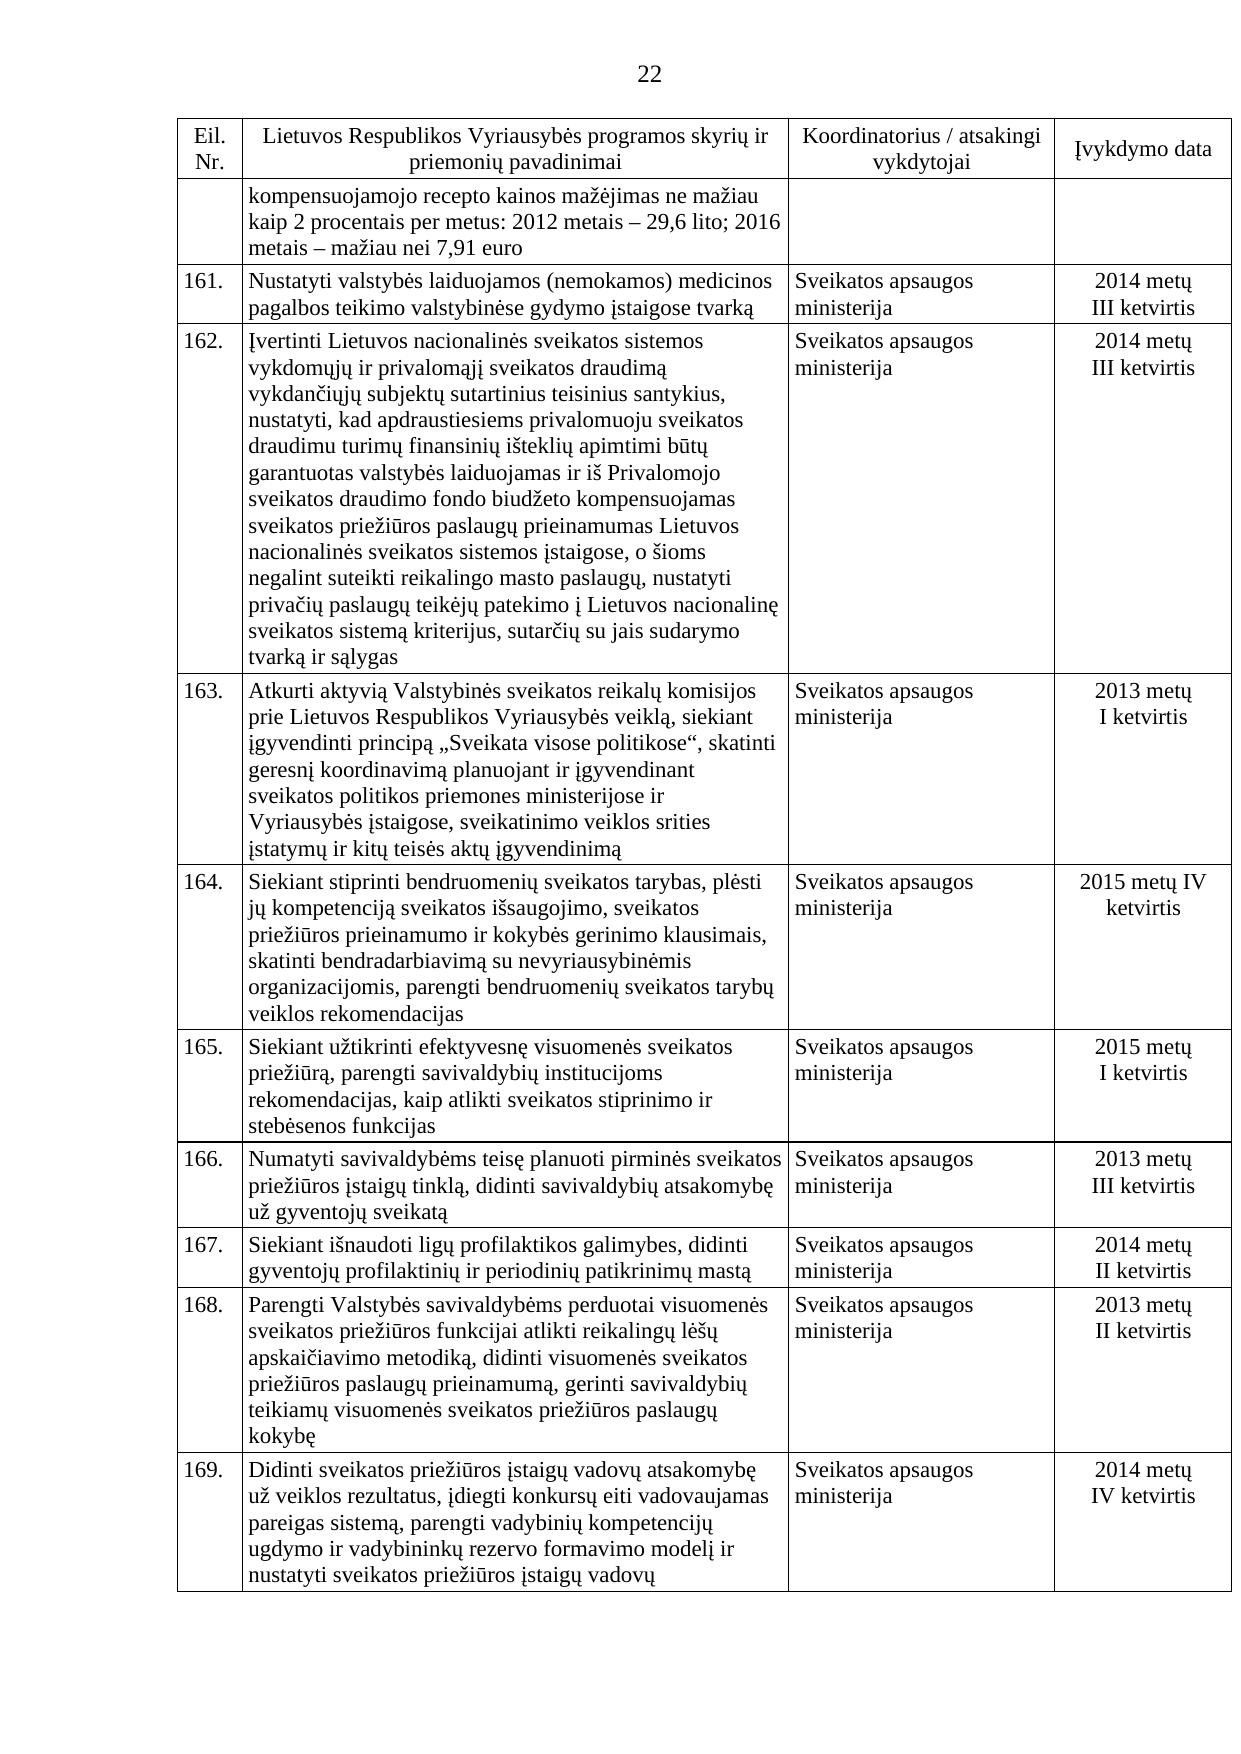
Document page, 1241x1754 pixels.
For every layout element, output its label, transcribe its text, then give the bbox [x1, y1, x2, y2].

table_cell 169. [178, 1453, 242, 1591]
table_cell 167. [178, 1228, 242, 1287]
table_cell 168. [178, 1288, 242, 1452]
table_cell Siekiant stiprinti bendruomenių sveikatos tarybas, plėsti jų kompetenciją sveikatos išsaugojimo, sveikatos priežiūros prieinamumo ir kokybės gerinimo klausimais, skatinti bendradarbiavimą su nevyriausybinėmis organizacijomis, parengti bendruomenių sveikatos tarybų veiklos rekomendacijas [243, 865, 788, 1029]
table_cell 2015 metų I ketvirtis [1055, 1030, 1231, 1141]
table_cell 165. [178, 1030, 242, 1141]
table_cell 162. [178, 324, 242, 673]
table_cell 2013 metų III ketvirtis [1055, 1143, 1231, 1227]
table_cell Parengti Valstybės savivaldybėms perduotai visuomenės sveikatos priežiūros funkcijai atlikti reikalingų lėšų apskaičiavimo metodiką, didinti visuomenės sveikatos priežiūros paslaugų prieinamumą, gerinti savivaldybių teikiamų visuomenės sveikatos priežiūros paslaugų kokybę [243, 1288, 788, 1452]
table_cell Didinti sveikatos priežiūros įstaigų vadovų atsakomybę už veiklos rezultatus, įdiegti konkursų eiti vadovaujamas pareigas sistemą, parengti vadybinių kompetencijų ugdymo ir vadybininkų rezervo formavimo modelį ir nustatyti sveikatos priežiūros įstaigų vadovų [243, 1453, 788, 1591]
table_cell Nustatyti valstybės laiduojamos (nemokamos) medicinos pagalbos teikimo valstybinėse gydymo įstaigose tvarką [243, 265, 788, 323]
table_cell 161. [178, 265, 242, 323]
table_cell 2014 metų III ketvirtis [1055, 324, 1231, 673]
table_cell 2013 metų I ketvirtis [1055, 674, 1231, 864]
table_cell Siekiant išnaudoti ligų profilaktikos galimybes, didinti gyventojų profilaktinių ir periodinių patikrinimų mastą [243, 1228, 788, 1287]
table_cell Sveikatos apsaugos ministerija [789, 324, 1054, 673]
table_cell Sveikatos apsaugos ministerija [789, 1030, 1054, 1141]
table_cell [178, 179, 242, 264]
table_cell Sveikatos apsaugos ministerija [789, 1453, 1054, 1591]
table_cell 166. [178, 1143, 242, 1227]
table_cell 163. [178, 674, 242, 864]
table_cell [1055, 179, 1231, 264]
table_header Lietuvos Respublikos Vyriausybės programos skyrių ir priemonių pavadinimai [243, 119, 788, 178]
table_cell Įvertinti Lietuvos nacionalinės sveikatos sistemos vykdomųjų ir privalomąjį sveikatos draudimą vykdančiųjų subjektų sutartinius teisinius santykius, nustatyti, kad apdraustiesiems privalomuoju sveikatos draudimu turimų finansinių išteklių apimtimi būtų garantuotas valstybės laiduojamas ir iš Privalomojo sveikatos draudimo fondo biudžeto kompensuojamas sveikatos priežiūros paslaugų prieinamumas Lietuvos nacionalinės sveikatos sistemos įstaigose, o šioms negalint suteikti reikalingo masto paslaugų, nustatyti privačių paslaugų teikėjų patekimo į Lietuvos nacionalinę sveikatos sistemą kriterijus, sutarčių su jais sudarymo tvarką ir sąlygas [243, 324, 788, 673]
table_cell Sveikatos apsaugos ministerija [789, 265, 1054, 323]
table_cell Sveikatos apsaugos ministerija [789, 865, 1054, 1029]
table_cell [789, 179, 1054, 264]
table_cell 2015 metų IV ketvirtis [1055, 865, 1231, 1029]
table_cell kompensuojamojo recepto kainos mažėjimas ne mažiau kaip 2 procentais per metus: 2012 metais – 29,6 lito; 2016 metais – mažiau nei 7,91 euro [243, 179, 788, 264]
table_cell Numatyti savivaldybėms teisę planuoti pirminės sveikatos priežiūros įstaigų tinklą, didinti savivaldybių atsakomybę už gyventojų sveikatą [243, 1143, 788, 1227]
table_cell Atkurti aktyvią Valstybinės sveikatos reikalų komisijos prie Lietuvos Respublikos Vyriausybės veiklą, siekiant įgyvendinti principą „Sveikata visose politikose“, skatinti geresnį koordinavimą planuojant ir įgyvendinant sveikatos politikos priemones ministerijose ir Vyriausybės įstaigose, sveikatinimo veiklos srities įstatymų ir kitų teisės aktų įgyvendinimą [243, 674, 788, 864]
table_cell Sveikatos apsaugos ministerija [789, 1143, 1054, 1227]
table_cell 2014 metų II ketvirtis [1055, 1228, 1231, 1287]
table_cell 2013 metų II ketvirtis [1055, 1288, 1231, 1452]
table_header Eil. Nr. [178, 119, 242, 178]
table_cell 2014 metų IV ketvirtis [1055, 1453, 1231, 1591]
table_cell Sveikatos apsaugos ministerija [789, 674, 1054, 864]
table_header Įvykdymo data [1055, 119, 1231, 178]
table_cell 2014 metų III ketvirtis [1055, 265, 1231, 323]
table_cell Sveikatos apsaugos ministerija [789, 1288, 1054, 1452]
table_header Koordinatorius / atsakingi vykdytojai [789, 119, 1054, 178]
table_cell Sveikatos apsaugos ministerija [789, 1228, 1054, 1287]
table_cell Siekiant užtikrinti efektyvesnę visuomenės sveikatos priežiūrą, parengti savivaldybių institucijoms rekomendacijas, kaip atlikti sveikatos stiprinimo ir stebėsenos funkcijas [243, 1030, 788, 1141]
table_cell 164. [178, 865, 242, 1029]
